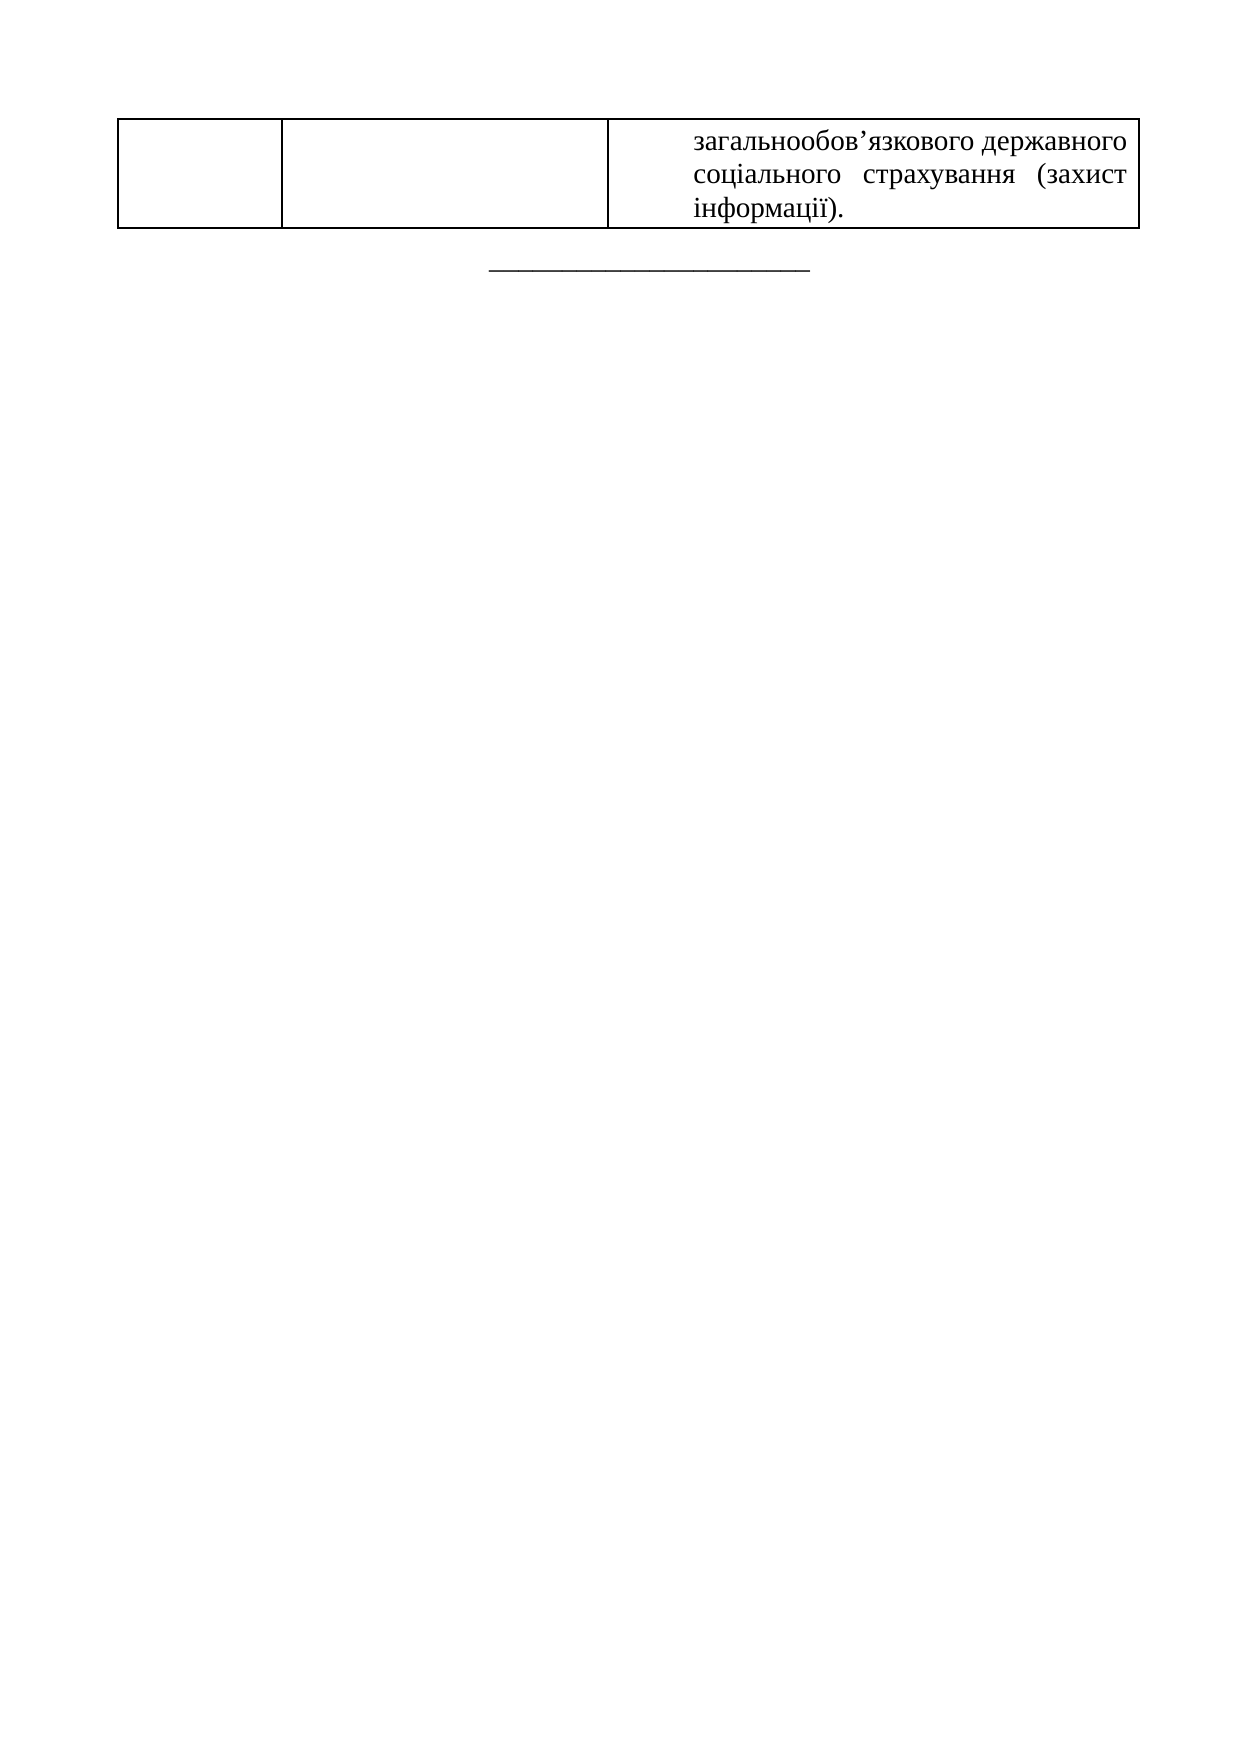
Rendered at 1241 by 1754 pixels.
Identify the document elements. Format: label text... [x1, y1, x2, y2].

table_cell [283, 120, 607, 227]
text ______________________ [118, 241, 1122, 275]
table_cell [119, 120, 281, 227]
table_cell загальнообов’язкового державного соціального страхування (захист інформації). [609, 120, 1138, 227]
